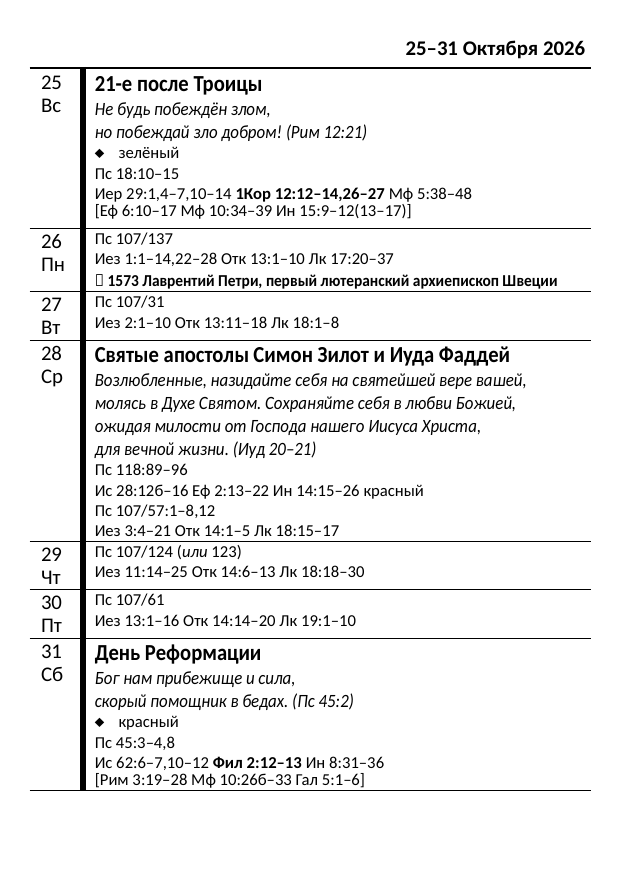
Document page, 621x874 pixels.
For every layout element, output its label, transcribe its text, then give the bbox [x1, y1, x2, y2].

table_cell 26 Пн [30, 229, 80, 291]
table_cell Пс 107/137 Иез 1:1–14,22–28 Отк 13:1–10 Лк 17:20–37  1573 Лаврентий Петри, первый лютеранский архиепископ Швеции [86, 229, 591, 291]
table_cell 27 Вт [30, 292, 80, 340]
table_cell Пс 107/124 (или 123) Иез 11:14–25 Отк 14:6–13 Лк 18:18–30 [86, 542, 591, 589]
table_cell Святые апостолы Симон Зилот и Иуда Фаддей Возлюбленные, назидайте себя на святейшей вере вашей, молясь в Духе Святом. Сохраняйте себя в любви Божией, ожидая милости от Господа нашего Иисуса Христа, для вечной жизни. (Иуд 20–21) Пс 118:89–96 Ис 28:12б–16 Еф 2:13–22 Ин 14:15–26 красный Пс 107/57:1–8,12 Иез 3:4–21 Отк 14:1–5 Лк 18:15–17 [86, 341, 591, 541]
table_cell 29 Чт [30, 542, 80, 589]
table_cell Пс 107/31 Иез 2:1–10 Отк 13:11–18 Лк 18:1–8 [86, 292, 591, 340]
table_cell 31 Сб [30, 639, 80, 790]
table_cell 28 Ср [30, 341, 80, 541]
table_cell День Реформации Бог нам прибежище и сила, скорый помощник в бедах. (Пс 45:2) красный Пс 45:3–4,8 Ис 62:6–7,10–12 Фил 2:12–13 Ин 8:31–36 [Рим 3:19–28 Мф 10:26б–33 Гал 5:1–6] [86, 639, 591, 790]
table_cell 21-е после Троицы Не будь побеждён злом, но побеждай зло добром! (Рим 12:21) зелёный Пс 18:10–15 Иер 29:1,4–7,10–14 1Кор 12:12–14,26–27 Мф 5:38–48 [Еф 6:10–17 Мф 10:34–39 Ин 15:9–12(13–17)] [86, 69, 591, 228]
table_cell Пс 107/61 Иез 13:1–16 Отк 14:14–20 Лк 19:1–10 [86, 590, 591, 638]
table_header 25–31 Октября 2026 [30, 30, 591, 67]
table_cell 30 Пт [30, 590, 80, 638]
table_cell 25 Вс [30, 69, 80, 228]
